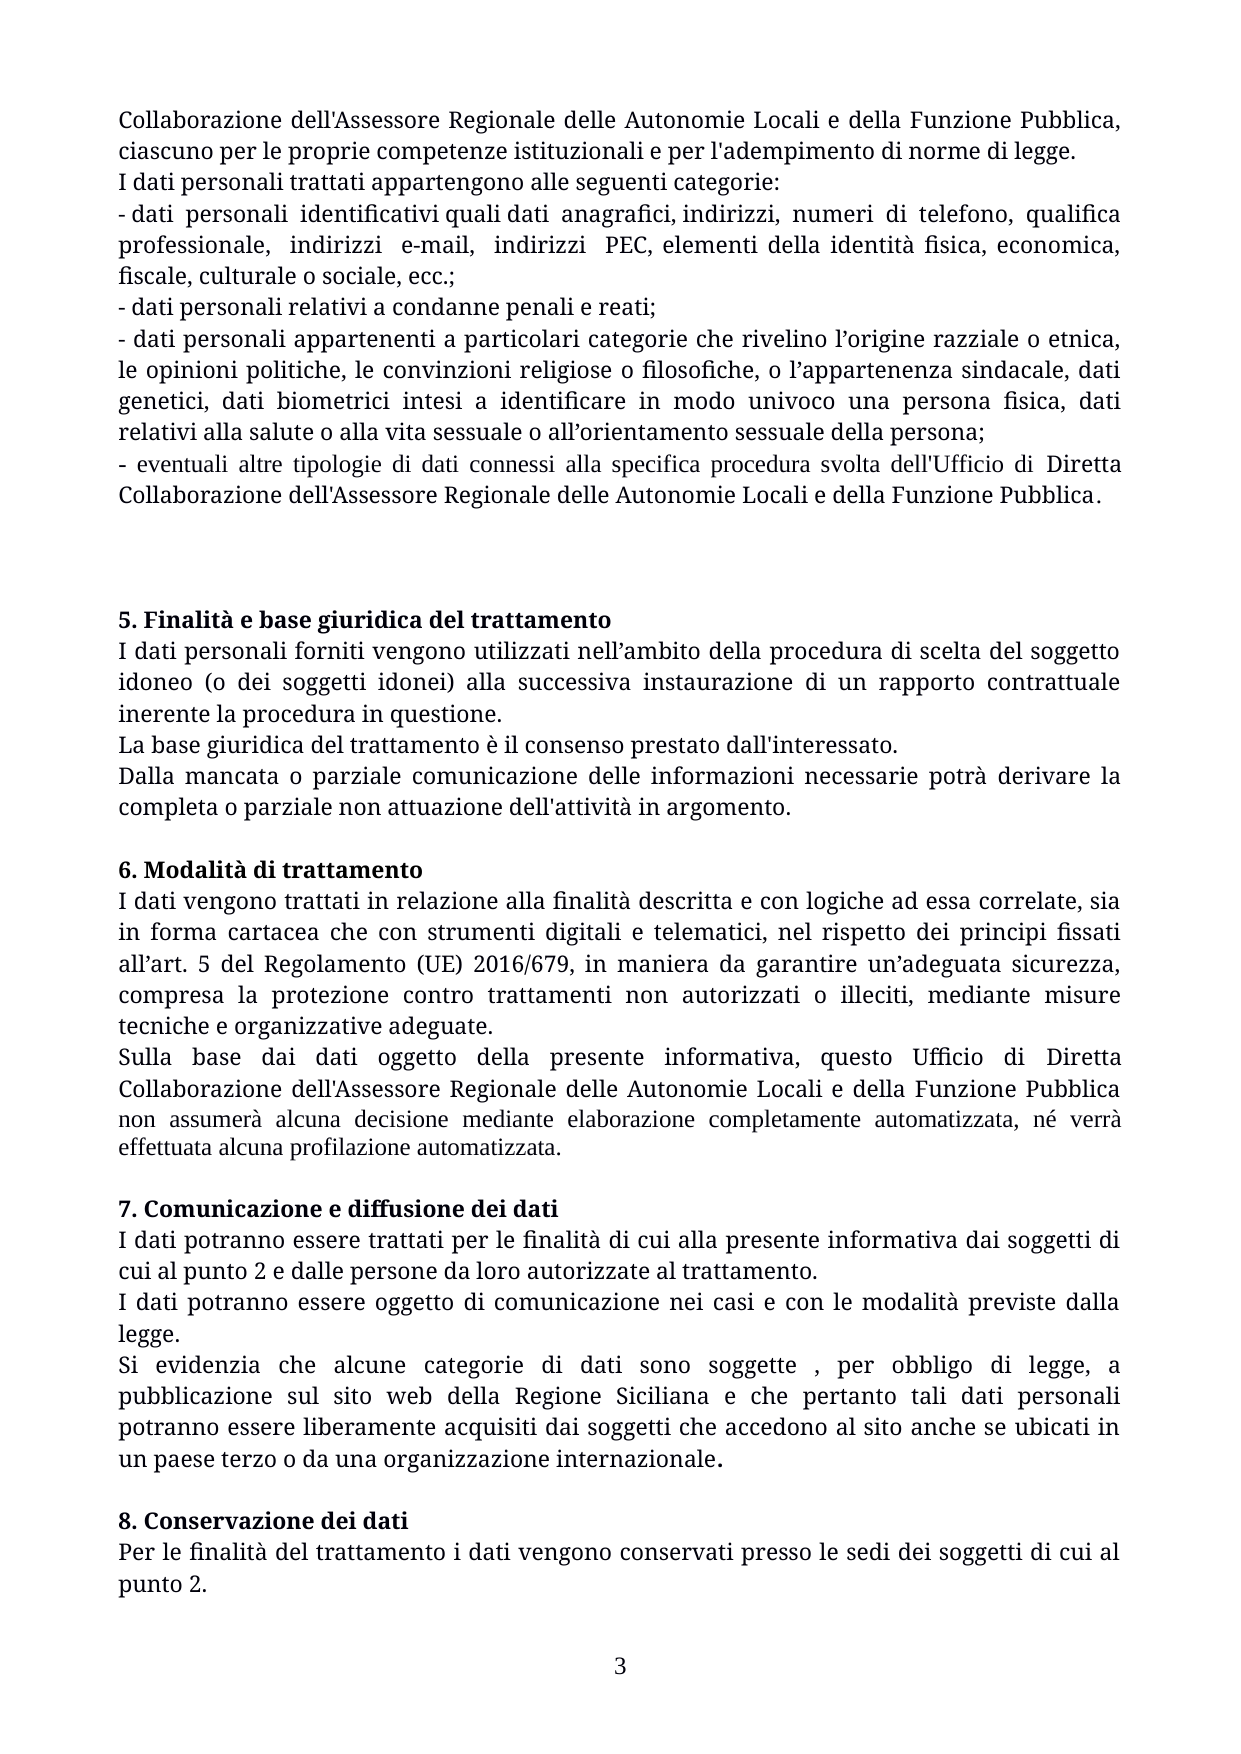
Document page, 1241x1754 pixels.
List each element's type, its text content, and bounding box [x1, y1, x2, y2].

text - dati personali identificativi quali dati anagrafici, indirizzi, numeri di telefono, qualifica professionale, indirizzi e-mail, indirizzi PEC, elementi della identità fisica, economica, fiscale, culturale o sociale, ecc.; [118, 197, 1122, 291]
text 6. Modalità di trattamento [118, 854, 1122, 885]
text I dati potranno essere trattati per le finalità di cui alla presente informativa dai soggetti di cui al punto 2 e dalle persone da loro autorizzate al trattamento. [118, 1224, 1122, 1286]
text Collaborazione dell'Assessore Regionale delle Autonomie Locali e della Funzione Pubblica, ciascuno per le proprie competenze istituzionali e per l'adempimento di norme di legge. [118, 104, 1122, 166]
text I dati personali forniti vengono utilizzati nell’ambito della procedura di scelta del soggetto idoneo (o dei soggetti idonei) alla successiva instaurazione di un rapporto contrattuale inerente la procedura in questione. [118, 635, 1122, 729]
text I dati personali trattati appartengono alle seguenti categorie: [118, 166, 1122, 197]
text La base giuridica del trattamento è il consenso prestato dall'interessato. [118, 729, 1122, 760]
text - eventuali altre tipologie di dati connessi alla specifica procedura svolta dell'Ufficio di Diretta Collaborazione dell'Assessore Regionale delle Autonomie Locali e della Funzione Pubblica. [118, 447, 1122, 510]
text Sulla base dai dati oggetto della presente informativa, questo Ufficio di Diretta Collaborazione dell'Assessore Regionale delle Autonomie Locali e della Funzione Pubblica non assumerà alcuna decisione mediante elaborazione completamente automatizzata, né verrà effettuata alcuna profilazione automatizzata. [118, 1041, 1122, 1161]
text I dati vengono trattati in relazione alla finalità descritta e con logiche ad essa correlate, sia in forma cartacea che con strumenti digitali e telematici, nel rispetto dei principi fissati all’art. 5 del Regolamento (UE) 2016/679, in maniera da garantire un’adeguata sicurezza, compresa la protezione contro trattamenti non autorizzati o illeciti, mediante misure tecniche e organizzative adeguate. [118, 885, 1122, 1041]
text I dati potranno essere oggetto di comunicazione nei casi e con le modalità previste dalla legge. [118, 1286, 1122, 1349]
text Si evidenzia che alcune categorie di dati sono soggette , per obbligo di legge, a pubblicazione sul sito web della Regione Siciliana e che pertanto tali dati personali potranno essere liberamente acquisiti dai soggetti che accedono al sito anche se ubicati in un paese terzo o da una organizzazione internazionale. [118, 1349, 1122, 1474]
text 7. Comunicazione e diffusione dei dati [118, 1192, 1122, 1224]
text 5. Finalità e base giuridica del trattamento [118, 604, 1122, 635]
text 8. Conservazione dei dati [118, 1505, 1122, 1536]
text - dati personali relativi a condanne penali e reati; [118, 291, 1122, 322]
text Per le finalità del trattamento i dati vengono conservati presso le sedi dei soggetti di cui al punto 2. [118, 1536, 1122, 1599]
text - dati personali appartenenti a particolari categorie che rivelino l’origine razziale o etnica, le opinioni politiche, le convinzioni religiose o filosofiche, o l’appartenenza sindacale, dati genetici, dati biometrici intesi a identificare in modo univoco una persona fisica, dati relativi alla salute o alla vita sessuale o all’orientamento sessuale della persona; [118, 322, 1122, 447]
text Dalla mancata o parziale comunicazione delle informazioni necessarie potrà derivare la completa o parziale non attuazione dell'attività in argomento. [118, 760, 1122, 822]
